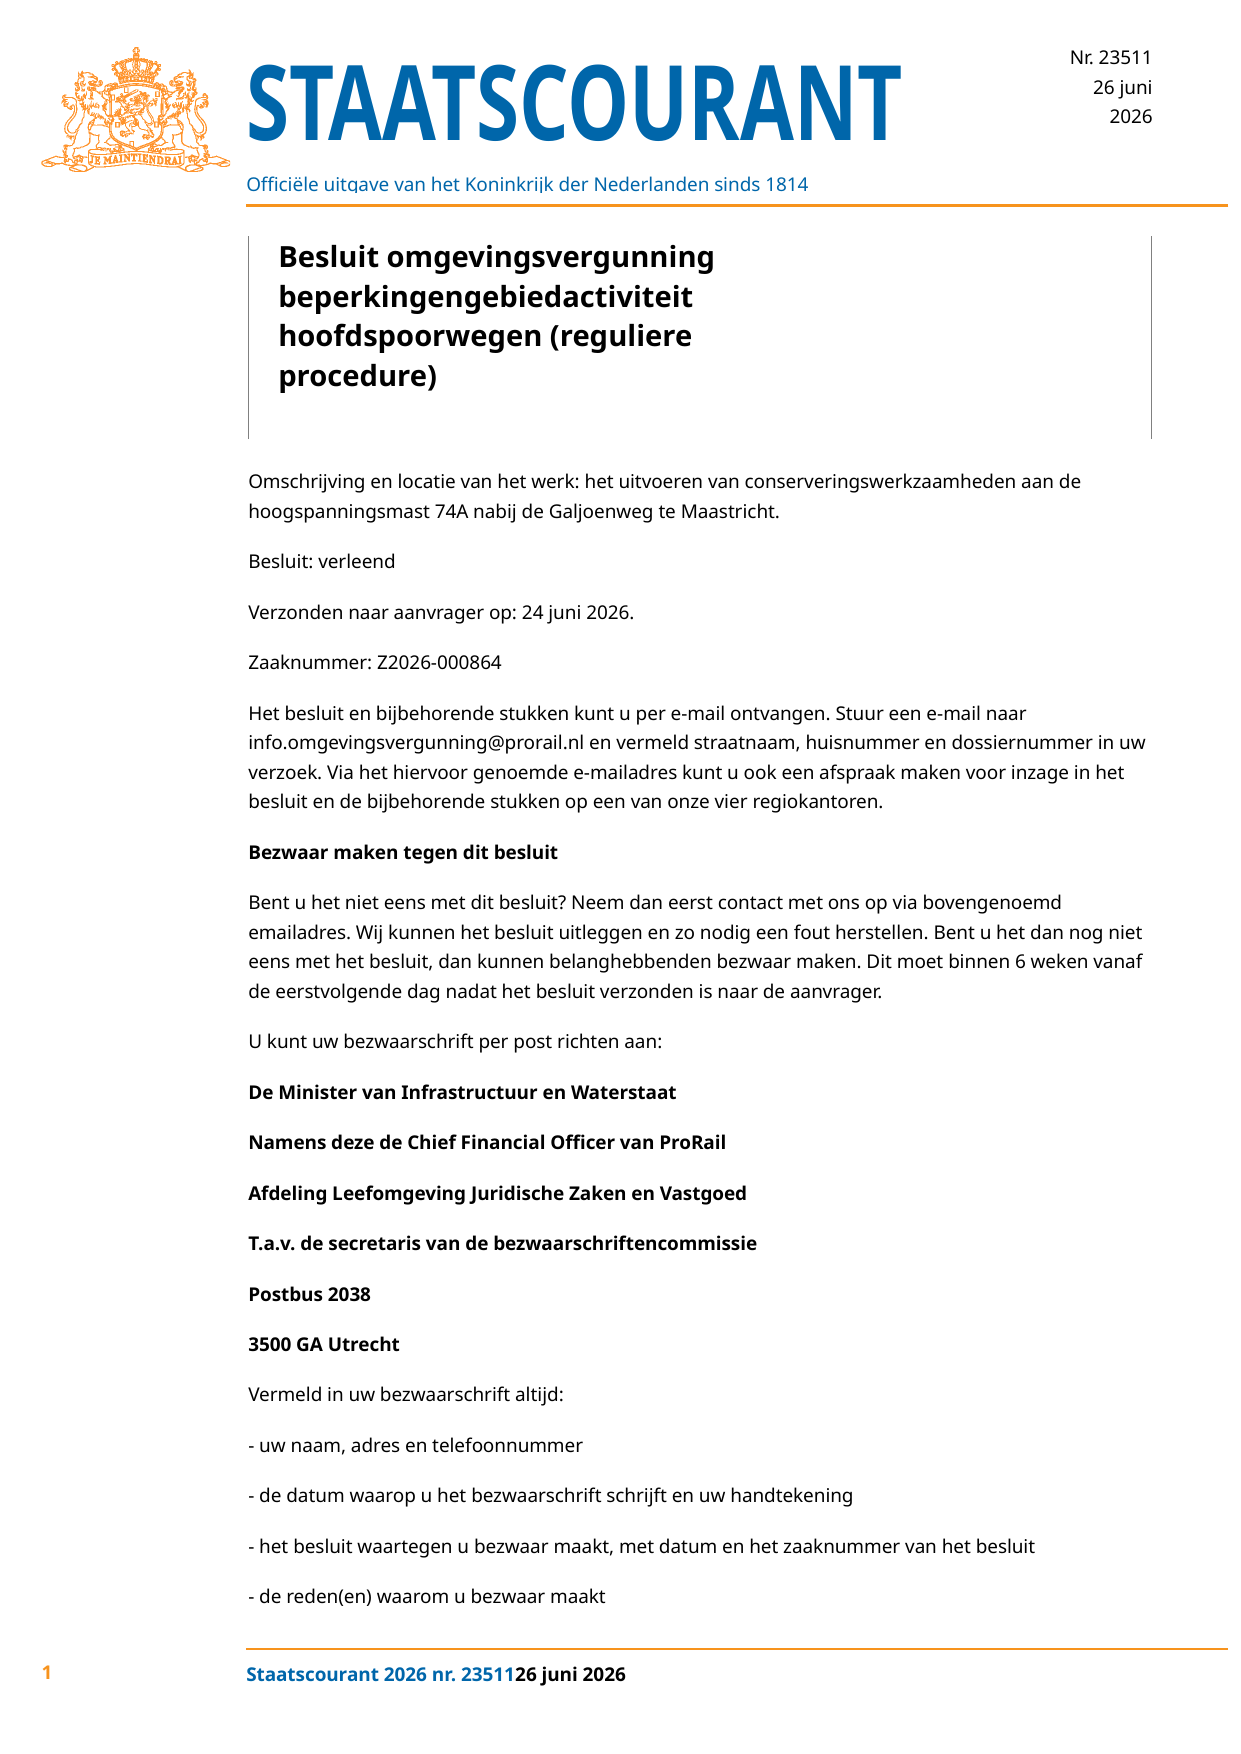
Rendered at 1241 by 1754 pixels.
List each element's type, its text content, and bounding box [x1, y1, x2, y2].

text Besluit: verleend [248, 549, 1152, 574]
text - het besluit waartegen u bezwaar maakt, met datum en het zaaknummer van het besluit [248, 1533, 1152, 1558]
picture [41, 47, 231, 172]
picture [912, 236, 1090, 414]
text U kunt uw bezwaarschrift per post richten aan: [248, 1029, 1152, 1054]
text Verzonden naar aanvrager op: 24 juni 2026. [248, 599, 1152, 625]
text 3500 GA Utrecht [248, 1331, 1152, 1357]
text Bezwaar maken tegen dit besluit [248, 839, 1152, 865]
text - de datum waarop u het bezwaarschrift schrijft en uw handtekening [248, 1482, 1152, 1508]
text - uw naam, adres en telefoonnummer [248, 1432, 1152, 1458]
table_header [850, 414, 1151, 439]
table_header [850, 236, 912, 413]
text De Minister van Infrastructuur en Waterstaat [248, 1079, 1152, 1105]
text Postbus 2038 [248, 1281, 1152, 1306]
table_header Besluit omgevingsvergunning beperkingengebiedactiviteit hoofdspoorwegen (reguliere procedure) [249, 236, 850, 439]
text Namens deze de Chief Financial Officer van ProRail [248, 1129, 1152, 1155]
text T.a.v. de secretaris van de bezwaarschriftencommissie [248, 1230, 1152, 1256]
text Vermeld in uw bezwaarschrift altijd: [248, 1382, 1152, 1407]
text Bent u het niet eens met dit besluit? Neem dan eerst contact met ons op via bovengenoemd emailadres. Wij kunnen het besluit uitleggen en zo nodig een fout herstellen. Bent u het dan nog niet eens met het besluit, dan kunnen belanghebbenden bezwaar maken. Dit moet binnen 6 weken vanaf de eerstvolgende dag nadat het besluit verzonden is naar de aanvrager. [248, 889, 1152, 1004]
text Omschrijving en locatie van het werk: het uitvoeren van conserveringswerkzaamheden aan de hoogspanningsmast 74A nabij de Galjoenweg te Maastricht. [248, 469, 1152, 524]
text - de reden(en) waarom u bezwaar maakt [248, 1583, 1152, 1609]
text Afdeling Leefomgeving Juridische Zaken en Vastgoed [248, 1180, 1152, 1206]
table_header [1090, 236, 1151, 413]
text Zaaknummer: Z2026-000864 [248, 649, 1152, 675]
text Het besluit en bijbehorende stukken kunt u per e-mail ontvangen. Stuur een e-mail naar info.omgevingsvergunning@prorail.nl en vermeld straatnaam, huisnummer en dossiernummer in uw verzoek. Via het hiervoor genoemde e-mailadres kunt u ook een afspraak maken voor inzage in het besluit en de bijbehorende stukken op een van onze vier regiokantoren. [248, 700, 1152, 814]
